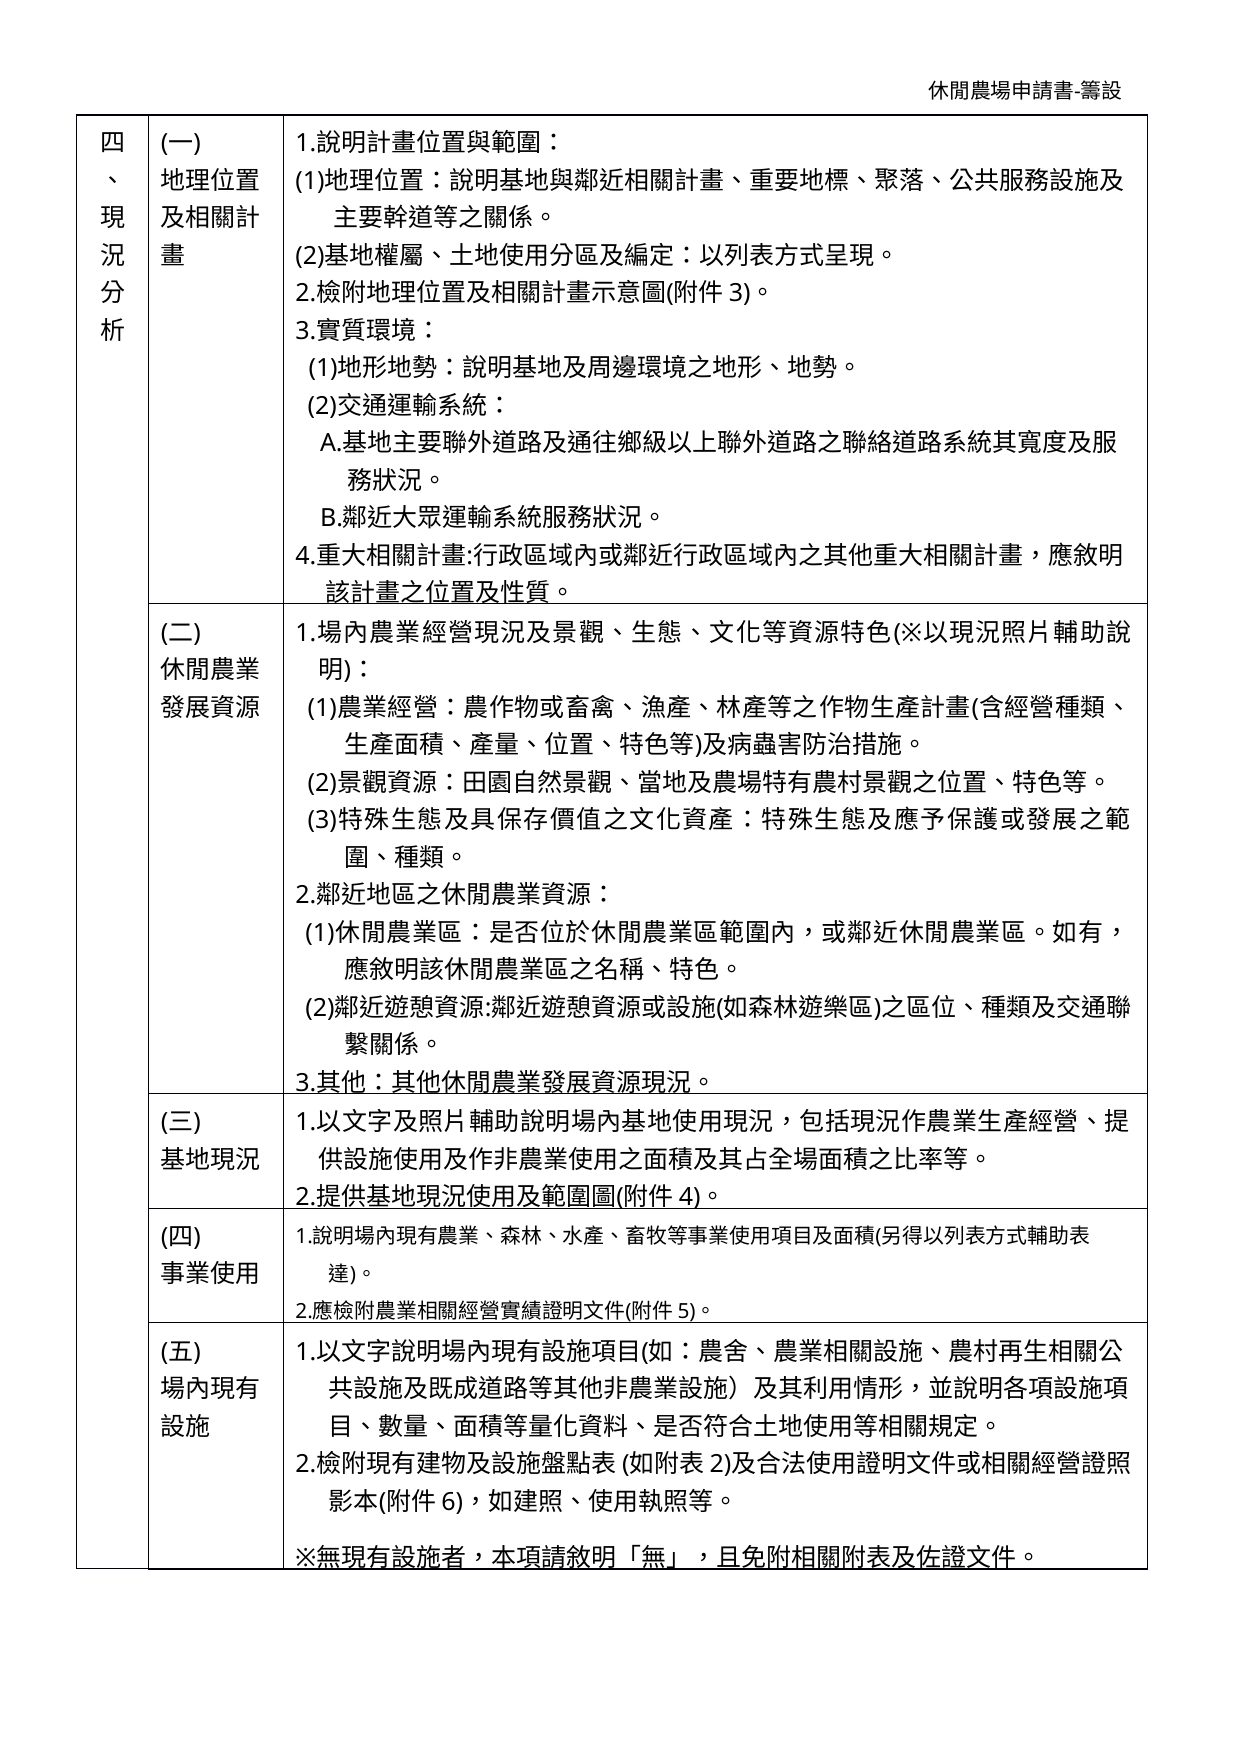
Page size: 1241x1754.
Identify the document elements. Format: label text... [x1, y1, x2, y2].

table_cell (四) 事業使用 [149, 1209, 283, 1322]
table_cell 1.場內農業經營現況及景觀、生態、文化等資源特色(※以現況照片輔助說明)： (1)農業經營：農作物或畜禽、漁產、林產等之作物生產計畫(含經營種類、生產面積、產量、位置、特色等)及病蟲害防治措施。 (2)景觀資源：田園自然景觀、當地及農場特有農村景觀之位置、特色等。 (3)特殊生態及具保存價值之文化資產：特殊生態及應予保護或發展之範圍、種類。 2.鄰近地區之休閒農業資源： (1)休閒農業區：是否位於休閒農業區範圍內，或鄰近休閒農業區。如有，應敘明該休閒農業區之名稱、特色。 (2)鄰近遊憩資源:鄰近遊憩資源或設施(如森林遊樂區)之區位、種類及交通聯繫關係。 3.其他：其他休閒農業發展資源現況。 [284, 604, 1147, 1093]
table_cell 1.以文字及照片輔助說明場內基地使用現況，包括現況作農業生產經營、提供設施使用及作非農業使用之面積及其占全場面積之比率等。 2.提供基地現況使用及範圍圖(附件4)。 [284, 1094, 1147, 1207]
table_cell (五) 場內現有設施 [149, 1323, 283, 1568]
table_cell (一) 地理位置及相關計畫 [149, 116, 283, 603]
table_cell 1.說明場內現有農業、森林、水產、畜牧等事業使用項目及面積(另得以列表方式輔助表達)。 2.應檢附農業相關經營實績證明文件(附件5)。 [284, 1209, 1147, 1322]
table_cell 1.說明計畫位置與範圍： (1)地理位置：說明基地與鄰近相關計畫、重要地標、聚落、公共服務設施及主要幹道等之關係。 (2)基地權屬、土地使用分區及編定：以列表方式呈現。 2.檢附地理位置及相關計畫示意圖(附件3)。 3.實質環境： (1)地形地勢：說明基地及周邊環境之地形、地勢。 (2)交通運輸系統： A.基地主要聯外道路及通往鄉級以上聯外道路之聯絡道路系統其寬度及服務狀況。 B.鄰近大眾運輸系統服務狀況。 4.重大相關計畫:行政區域內或鄰近行政區域內之其他重大相關計畫，應敘明該計畫之位置及性質。 [284, 116, 1147, 603]
table_cell (二) 休閒農業發展資源 [149, 604, 283, 1093]
table_cell (三) 基地現況 [149, 1094, 283, 1207]
table_cell 1.以文字說明場內現有設施項目(如：農舍、農業相關設施、農村再生相關公共設施及既成道路等其他非農業設施）及其利用情形，並說明各項設施項目、數量、面積等量化資料、是否符合土地使用等相關規定。 2.檢附現有建物及設施盤點表 (如附表2)及合法使用證明文件或相關經營證照影本(附件6)，如建照、使用執照等。 ※無現有設施者，本項請敘明「無」，且免附相關附表及佐證文件。 [284, 1323, 1147, 1568]
table_cell 四、現況 分析 [77, 116, 148, 1568]
